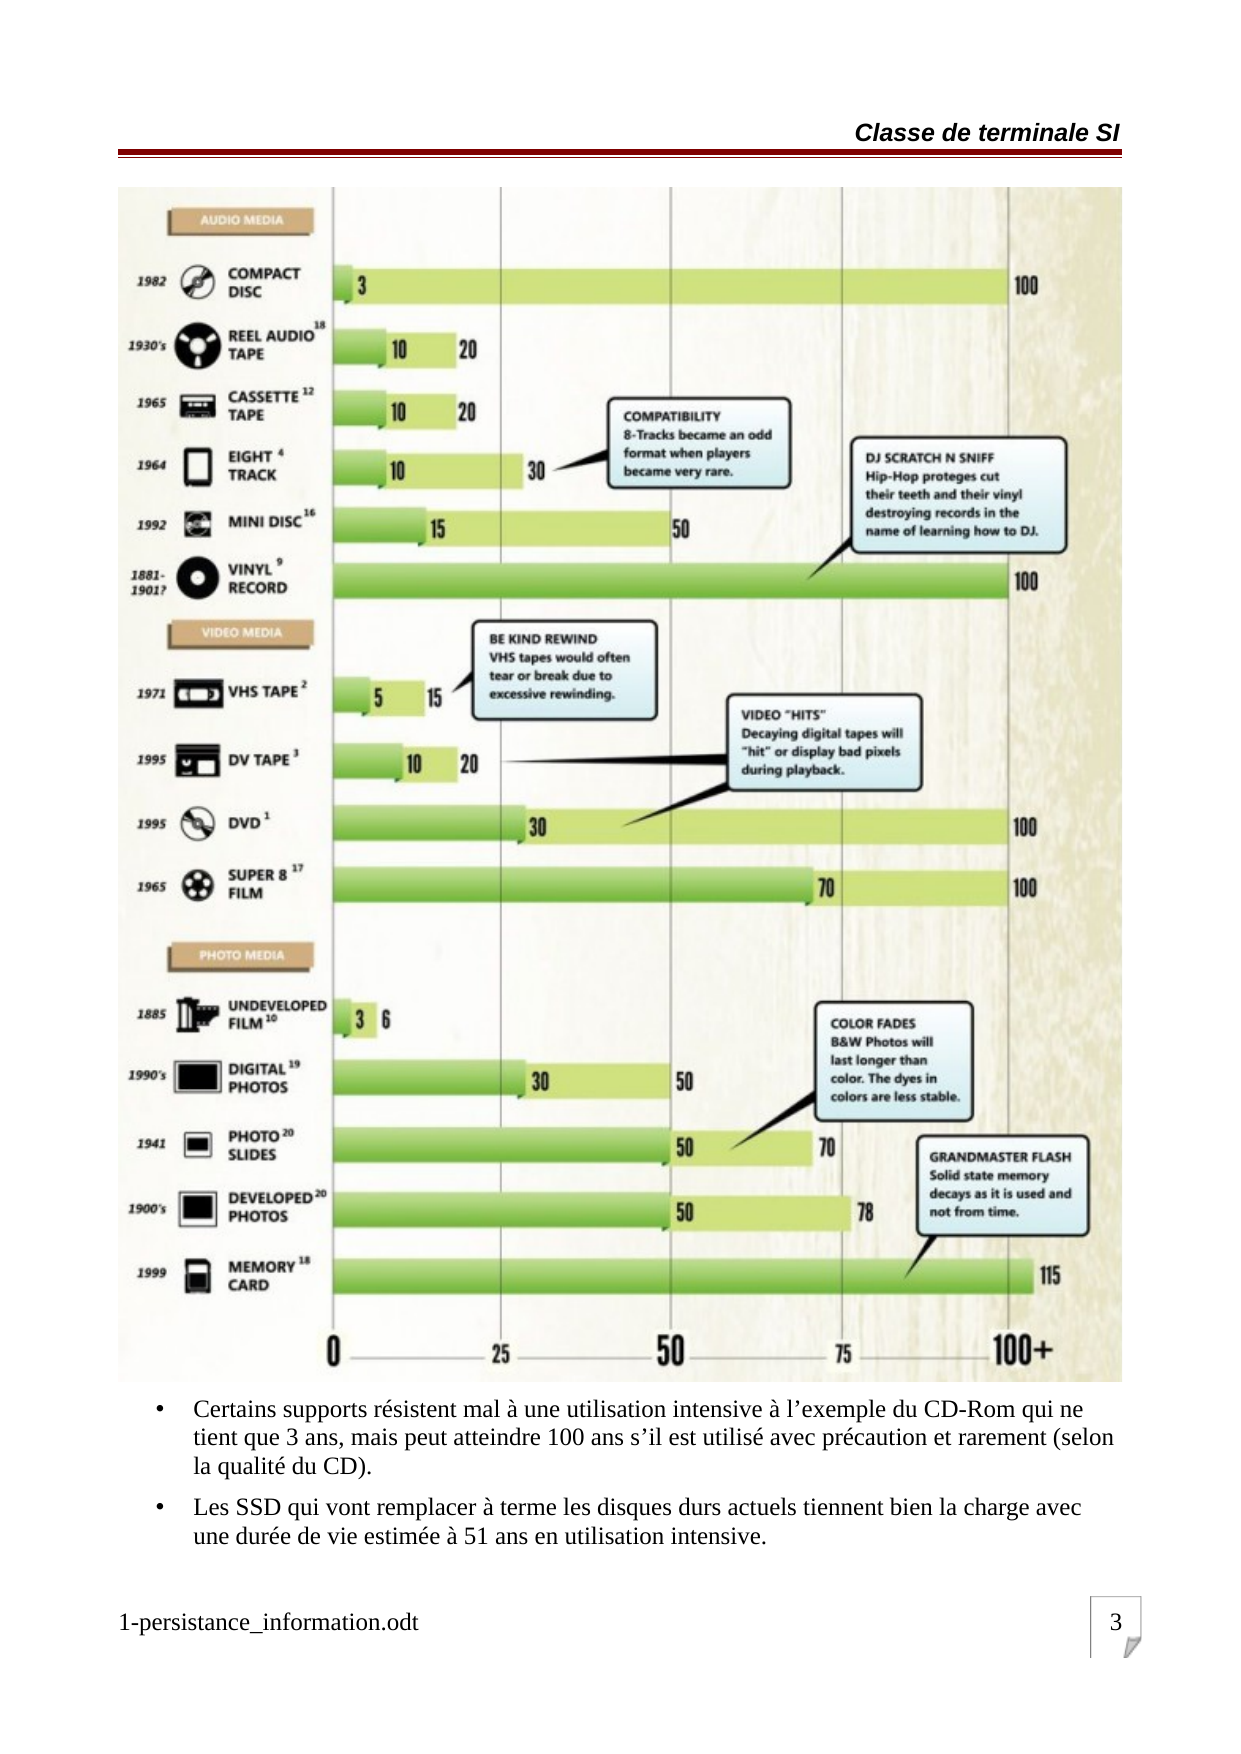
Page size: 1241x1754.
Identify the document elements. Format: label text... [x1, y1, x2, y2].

list Certains supports résistent mal à une utilisation intensive à l’exemple du CD-Rom qui ne tient que 3 ans, mais peut atteindre 100 ans s’il est utilisé avec précaution et rarement (selon la qualité du CD). [156, 1394, 1122, 1480]
list Les SSD qui vont remplacer à terme les disques durs actuels tiennent bien la charge avec une durée de vie estimée à 51 ans en utilisation intensive. [156, 1492, 1122, 1550]
picture [118, 187, 1123, 1382]
